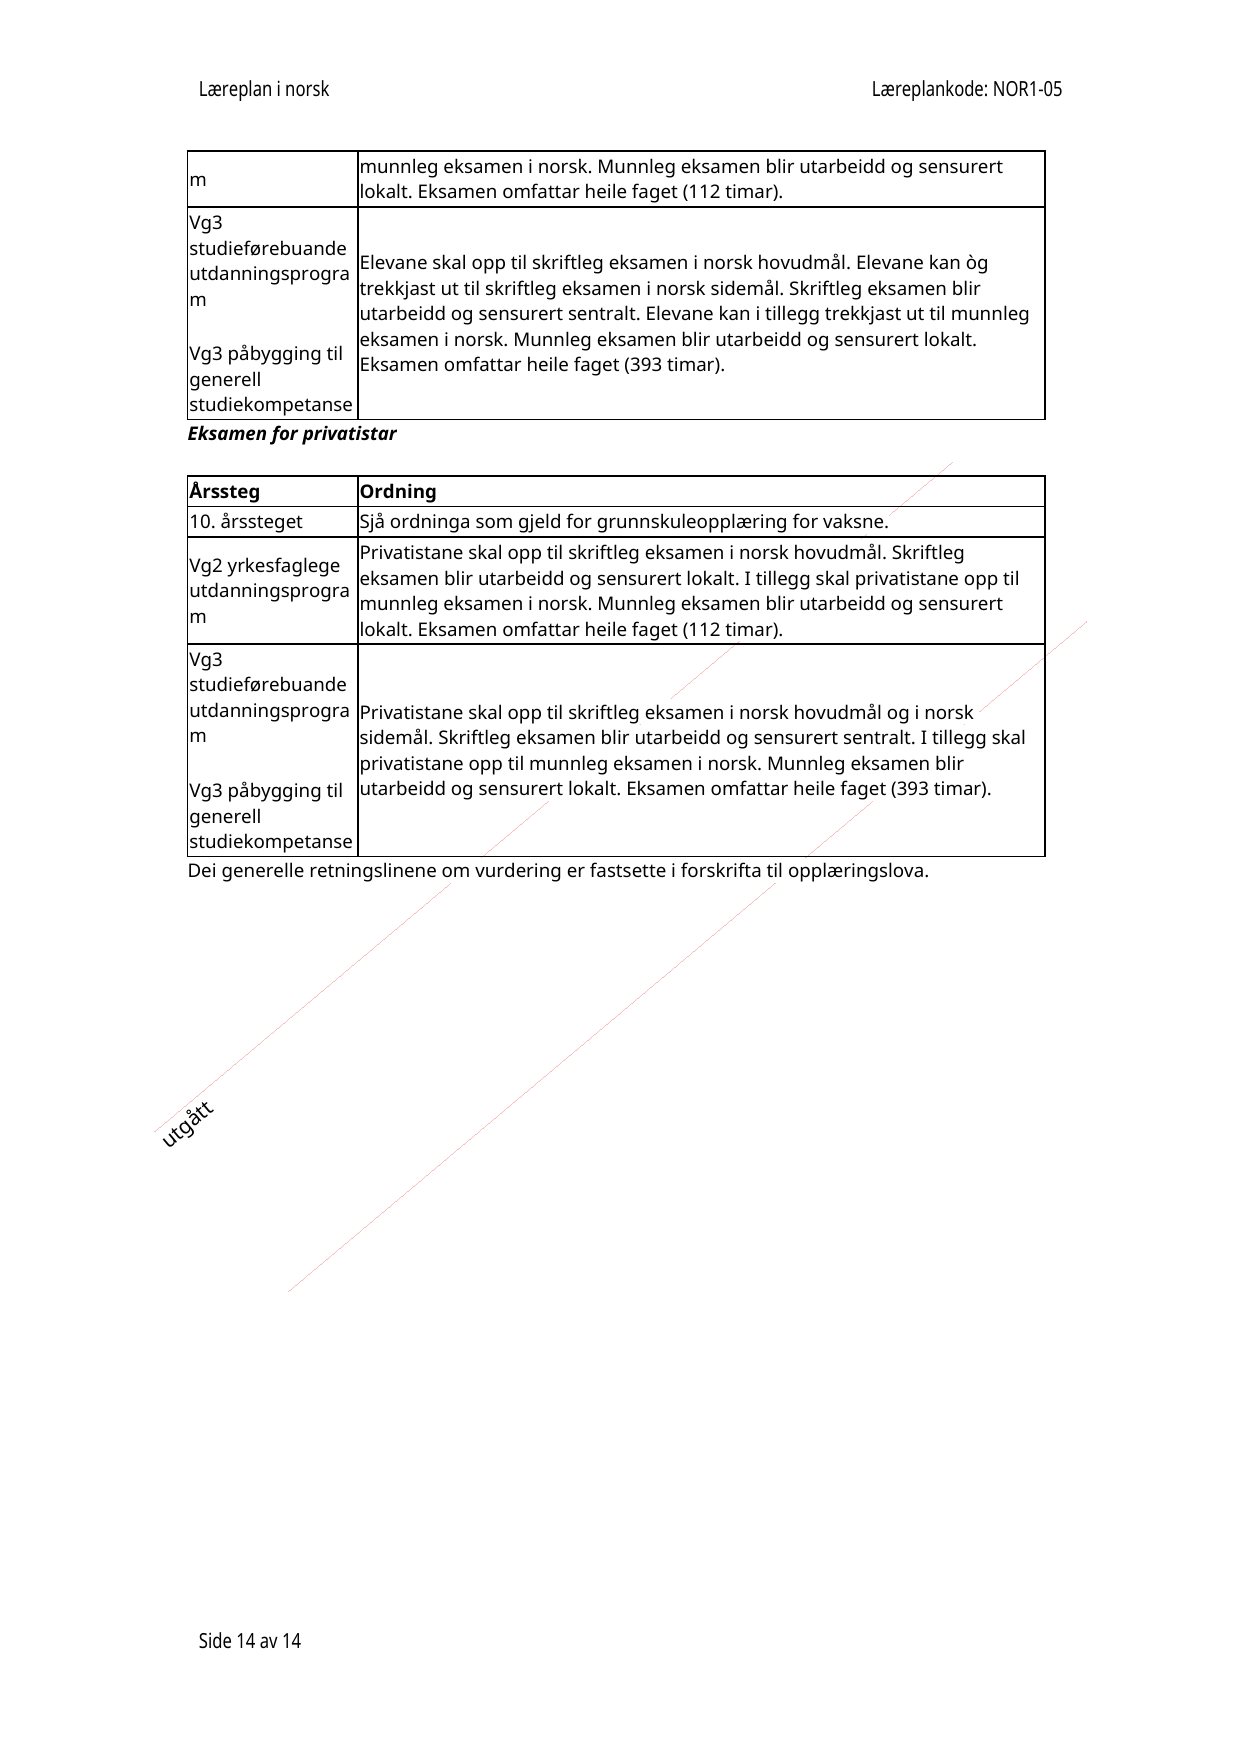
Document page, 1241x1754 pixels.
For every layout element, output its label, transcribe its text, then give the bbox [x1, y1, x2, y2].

table_cell Privatistane skal opp til skriftleg eksamen i norsk hovudmål og i norsk sidemål. Skriftleg eksamen blir utarbeidd og sensurert sentralt. I tillegg skal privatistane opp til munnleg eksamen i norsk. Munnleg eksamen blir utarbeidd og sensurert lokalt. Eksamen omfattar heile faget (393 timar). [672, 645, 1044, 699]
table_cell Vg2 yrkesfaglege utdanningsprogram [188, 152, 357, 206]
table_cell Privatistane skal opp til skriftleg eksamen i norsk hovudmål og i norsk sidemål. Skriftleg eksamen blir utarbeidd og sensurert sentralt. I tillegg skal privatistane opp til munnleg eksamen i norsk. Munnleg eksamen blir utarbeidd og sensurert lokalt. Eksamen omfattar heile faget (393 timar). [809, 659, 1044, 856]
table_cell Vg2 yrkesfaglege utdanningsprogram [188, 538, 357, 643]
text Dei generelle retningslinene om vurdering er fastsette i forskrifta til opplæringslova. [807, 857, 1053, 883]
text Eksamen for privatistar [402, 420, 1053, 446]
table_cell Privatistane skal opp til skriftleg eksamen i norsk hovudmål og i norsk sidemål. Skriftleg eksamen blir utarbeidd og sensurert sentralt. I tillegg skal privatistane opp til munnleg eksamen i norsk. Munnleg eksamen blir utarbeidd og sensurert lokalt. Eksamen omfattar heile faget (393 timar). [359, 801, 547, 856]
table_cell Privatistane skal opp til skriftleg eksamen i norsk hovudmål og i norsk sidemål. Skriftleg eksamen blir utarbeidd og sensurert sentralt. I tillegg skal privatistane opp til munnleg eksamen i norsk. Munnleg eksamen blir utarbeidd og sensurert lokalt. Eksamen omfattar heile faget (393 timar). [359, 645, 733, 699]
table_cell Privatistane skal opp til skriftleg eksamen i norsk hovudmål og i norsk sidemål. Skriftleg eksamen blir utarbeidd og sensurert sentralt. I tillegg skal privatistane opp til munnleg eksamen i norsk. Munnleg eksamen blir utarbeidd og sensurert lokalt. Eksamen omfattar heile faget (393 timar). [485, 801, 871, 856]
table_cell Elevane skal opp til skriftleg eksamen i norsk hovudmål. Elevane kan òg trekkjast ut til skriftleg eksamen i norsk sidemål. Skriftleg eksamen blir utarbeidd og sensurert sentralt. Elevane kan i tillegg trekkjast ut til munnleg eksamen i norsk. Munnleg eksamen blir utarbeidd og sensurert lokalt. Eksamen omfattar heile faget (393 timar). [359, 208, 1044, 419]
